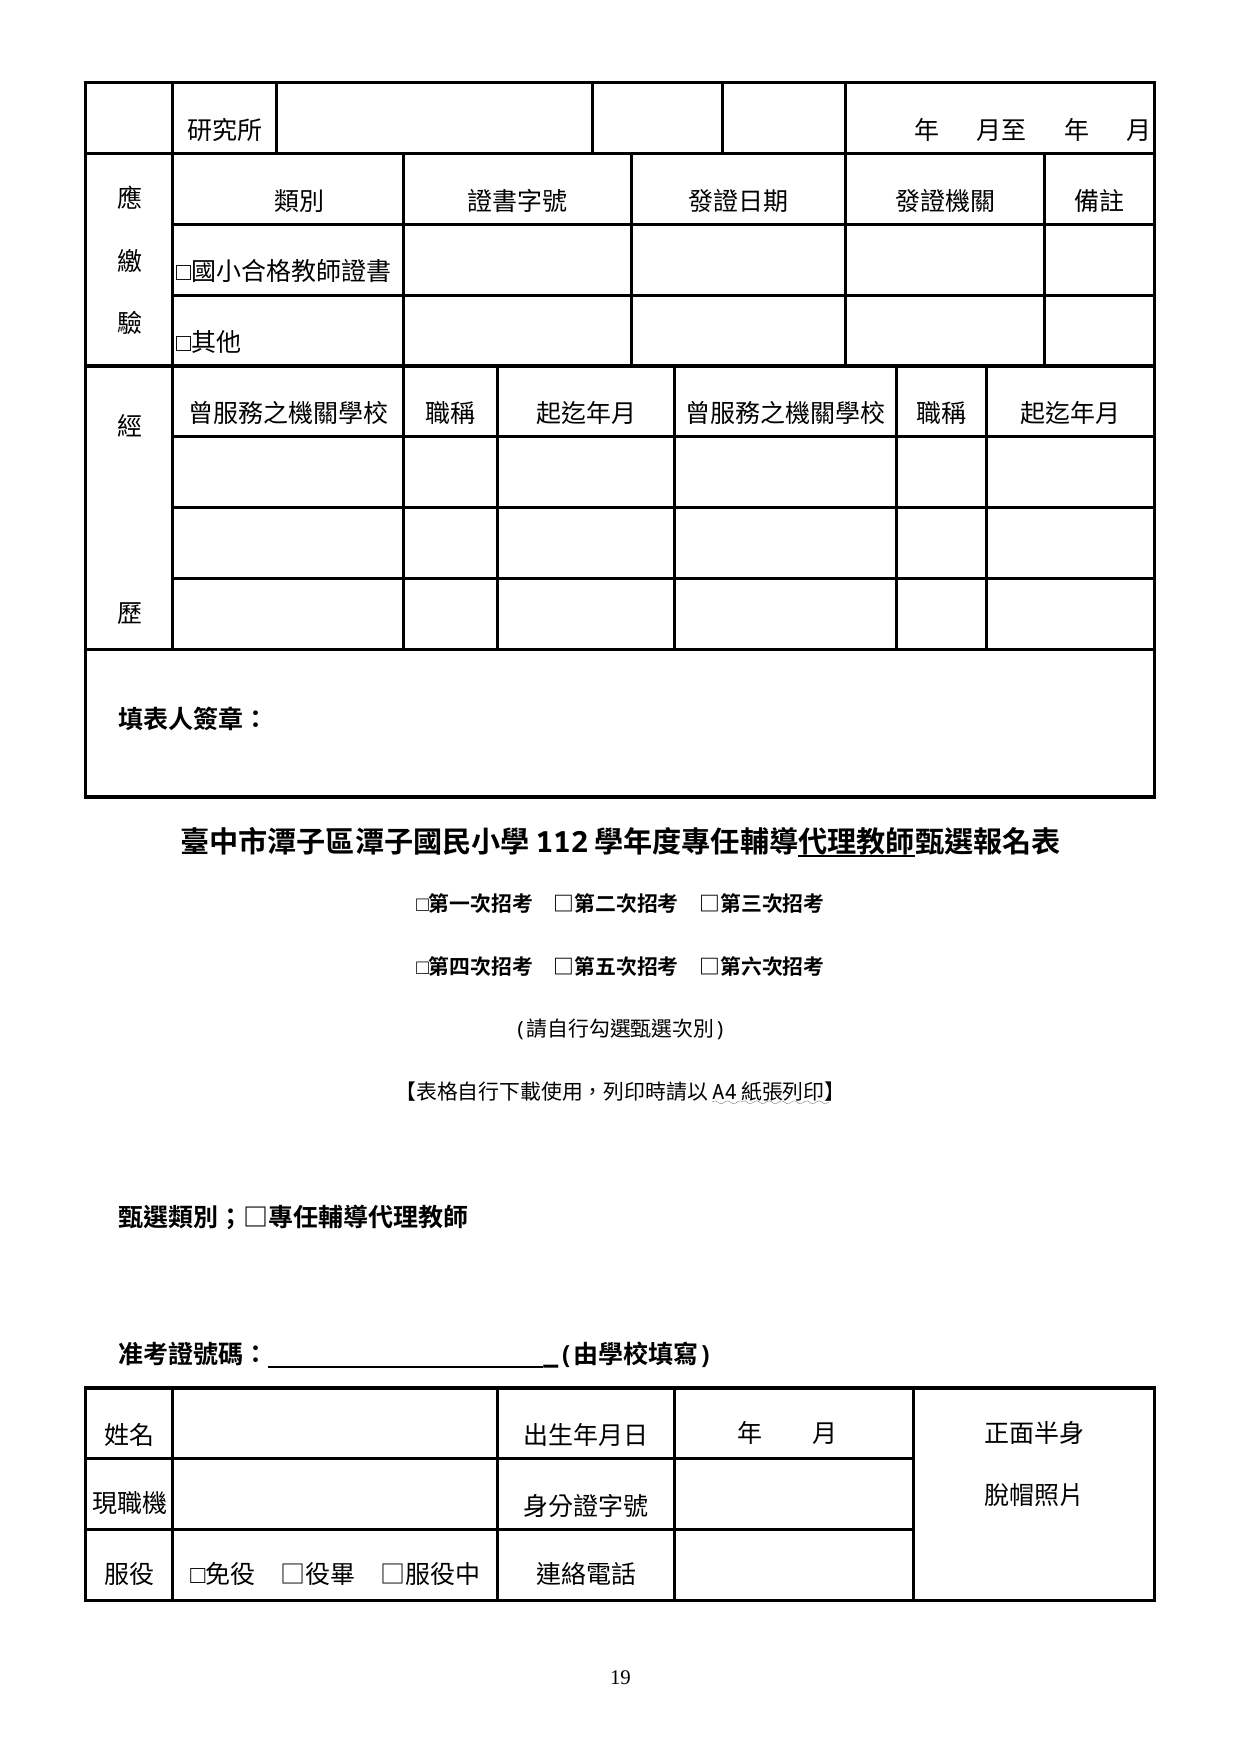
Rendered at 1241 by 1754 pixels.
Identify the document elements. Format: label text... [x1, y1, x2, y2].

table_cell 應 繳 驗 證 件 [87, 155, 171, 364]
text 臺中市潭子區潭子國民小學112學年度專任輔導代理教師甄選報名表 [118, 799, 1122, 861]
table_cell [174, 438, 402, 506]
table_cell [633, 297, 844, 364]
table_cell 研究所 [174, 84, 275, 152]
table_header 年 月 日 [676, 1390, 912, 1457]
table_cell [174, 509, 402, 577]
table_cell [898, 580, 985, 648]
text 【表格自行下載使用，列印時請以A4紙張列印】 [118, 1048, 1122, 1111]
table_cell 起迄年月 [499, 368, 673, 435]
table_cell [988, 509, 1153, 577]
table_cell [724, 84, 844, 152]
text (請自行勾選甄選次別) [118, 986, 1122, 1048]
table_cell 服役 情形 [87, 1531, 171, 1599]
table_cell [1046, 226, 1153, 293]
table_cell 發證機關 [847, 155, 1043, 223]
table_cell 學 歷 [87, 84, 171, 152]
table_cell □其他 [174, 297, 402, 364]
text 准考證號碼： _(由學校填寫) [118, 1311, 1181, 1374]
table_cell [676, 580, 895, 648]
table_cell 現職機關學校 [87, 1460, 171, 1528]
table_cell 證書字號 [405, 155, 630, 223]
table_cell [1046, 297, 1153, 364]
table_header 正面半身 脫帽照片 [915, 1390, 1153, 1599]
table_cell [278, 84, 591, 152]
table_cell 職稱 [898, 368, 985, 435]
table_cell 起迄年月 [988, 368, 1153, 435]
table_cell 身分證字號 [499, 1460, 673, 1528]
table_cell [676, 1460, 912, 1528]
table_cell 職稱 [405, 368, 496, 435]
table_cell [633, 226, 844, 293]
table_cell [499, 438, 673, 506]
table_header 出生年月日 [499, 1390, 673, 1457]
table_header 姓名 [87, 1390, 171, 1457]
table_cell [676, 509, 895, 577]
table_cell 類別 [174, 155, 402, 223]
table_cell [594, 84, 721, 152]
table_cell [898, 438, 985, 506]
text □第四次招考 □第五次招考 □第六次招考 [118, 923, 1122, 986]
table_cell [847, 297, 1043, 364]
table_cell 經 歷 [87, 368, 171, 648]
table_header [174, 1390, 496, 1457]
table_cell □免役 □役畢 □服役中 [174, 1531, 496, 1599]
text □第一次招考 □第二次招考 □第三次招考 [118, 861, 1122, 923]
table_cell [405, 509, 496, 577]
table_cell □國小合格教師證書 [174, 226, 402, 293]
table_cell [499, 580, 673, 648]
table_cell [988, 580, 1153, 648]
table_cell 曾服務之機關學校 [174, 368, 402, 435]
table_cell 填表人簽章： 填表日期： 年 月 日 [87, 651, 1153, 795]
table_cell [405, 438, 496, 506]
table_cell [676, 438, 895, 506]
table_cell [499, 509, 673, 577]
text 甄選類別；□專任輔導代理教師 [118, 1173, 1122, 1236]
table_cell [676, 1531, 912, 1599]
table_cell [405, 580, 496, 648]
table_cell 曾服務之機關學校 [676, 368, 895, 435]
table_cell 連絡電話 [499, 1531, 673, 1599]
table_cell [847, 226, 1043, 293]
table_cell 備註 [1046, 155, 1153, 223]
table_cell [174, 580, 402, 648]
table_cell [405, 297, 630, 364]
table_cell 年 月至 年 月 [847, 84, 1153, 152]
table_cell [988, 438, 1153, 506]
table_cell [174, 1460, 496, 1528]
table_cell [898, 509, 985, 577]
table_cell [405, 226, 630, 293]
table_cell 發證日期 [633, 155, 844, 223]
